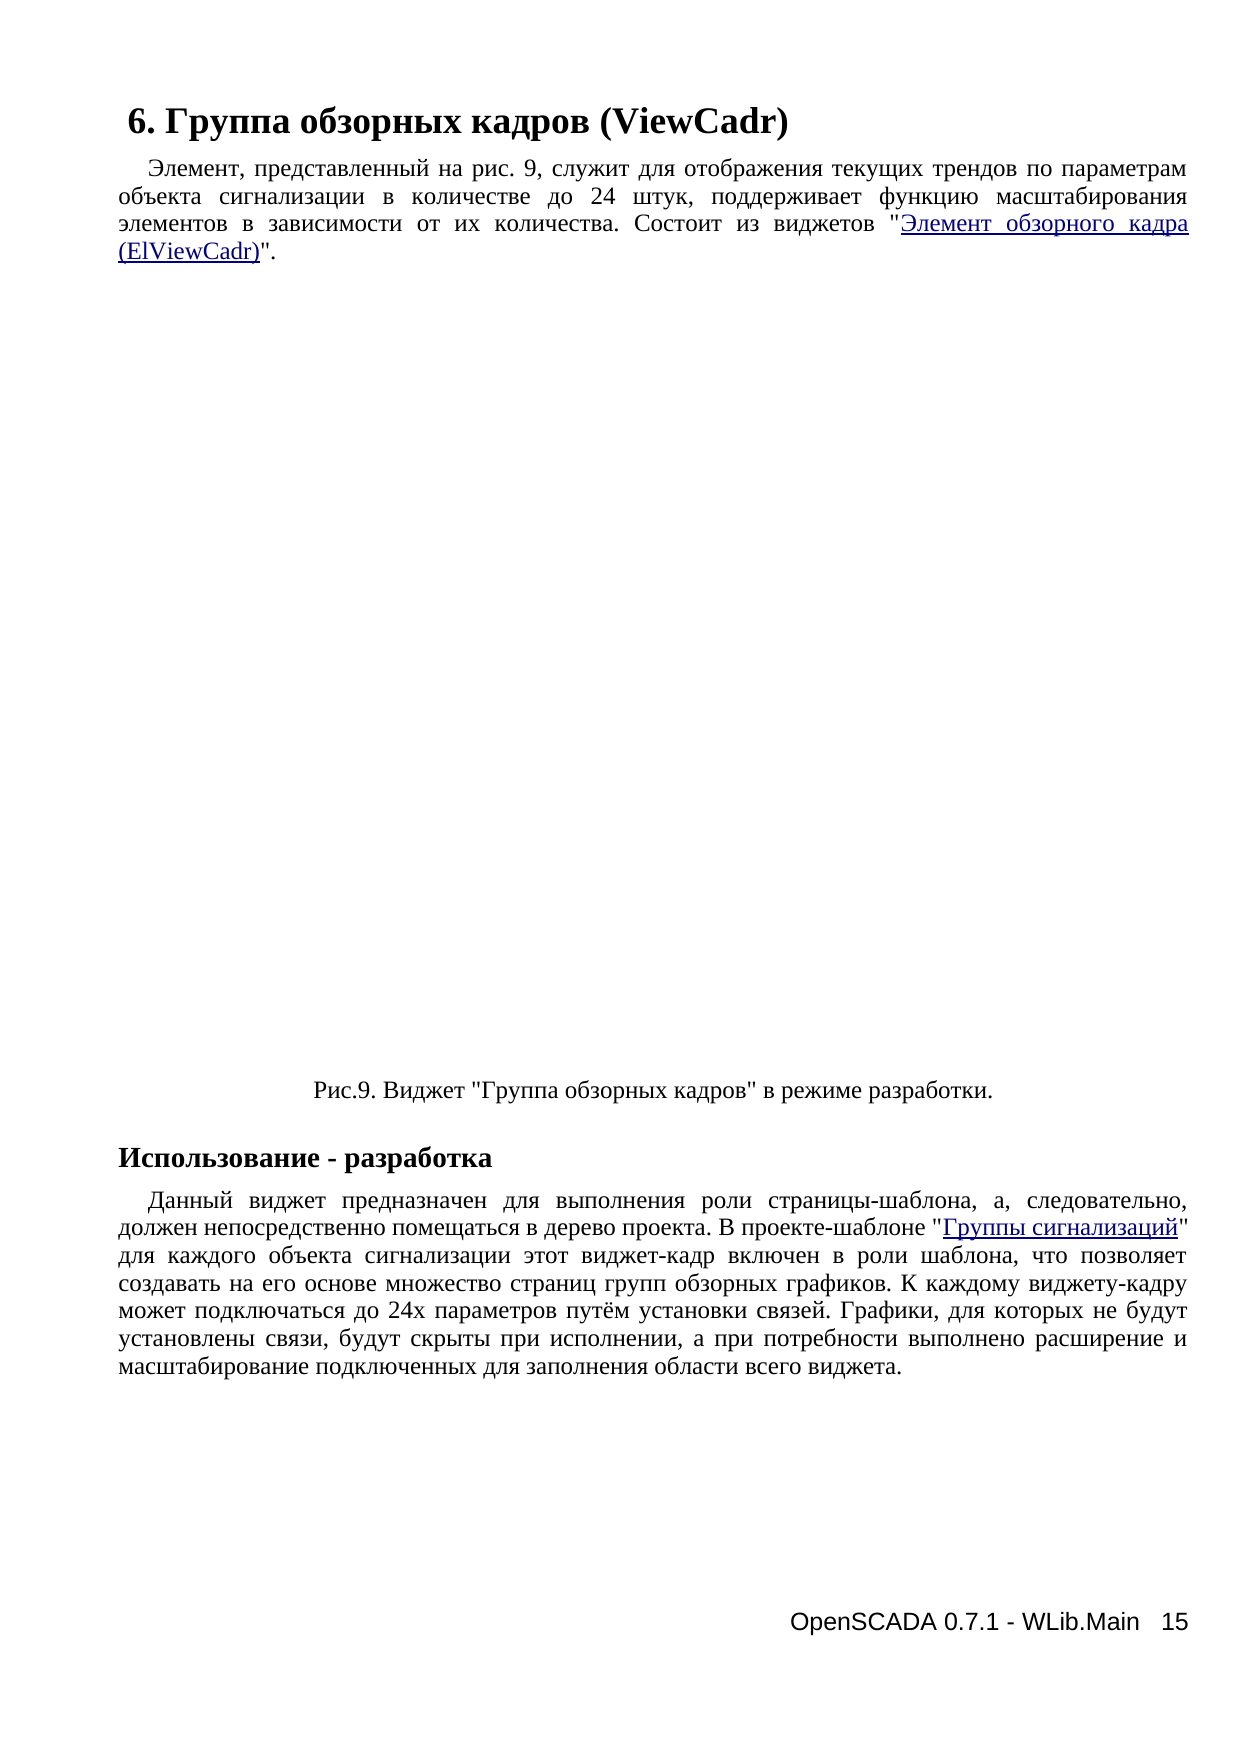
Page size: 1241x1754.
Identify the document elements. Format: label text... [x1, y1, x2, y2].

subtitle Использование - разработка [118, 1141, 1188, 1173]
text Элемент, представленный на рис. 9, служит для отображения текущих трендов по параметрам объекта сигнализации в количестве до 24 штук, поддерживает функцию масштабирования элементов в зависимости от их количества. Состоит из виджетов "Элемент обзорного кадра (ElViewCadr)". [118, 154, 1188, 265]
text Данный виджет предназначен для выполнения роли страницы-шаблона, а, следовательно, должен непосредственно помещаться в дерево проекта. В проекте-шаблоне "Группы сигнализаций" для каждого объекта сигнализации этот виджет-кадр включен в роли шаблона, что позволяет создавать на его основе множество страниц групп обзорных графиков. К каждому виджету-кадру может подключаться до 24х параметров путём установки связей. Графики, для которых не будут установлены связи, будут скрыты при исполнении, а при потребности выполнено расширение и масштабирование подключенных для заполнения области всего виджета. [118, 1186, 1188, 1380]
text Рис.9. Виджет "Группа обзорных кадров" в режиме разработки. [118, 277, 1188, 1103]
subtitle 6. Группа обзорных кадров (ViewCadr) [118, 100, 1188, 142]
